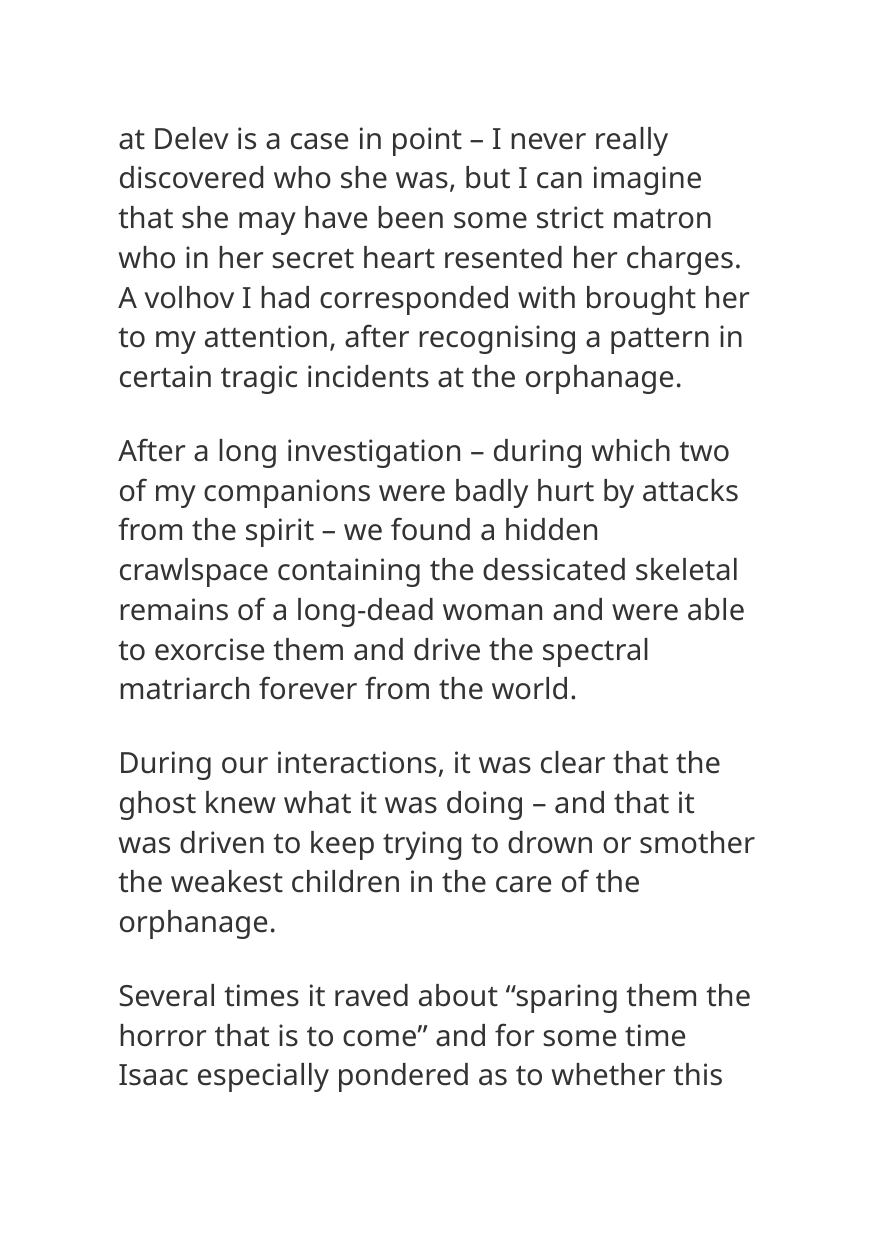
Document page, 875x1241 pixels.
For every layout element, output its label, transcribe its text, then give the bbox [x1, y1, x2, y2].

text Several times it raved about “sparing them the horror that is to come” and for some time Isaac especially pondered as to whether this [118, 975, 756, 1094]
text During our interactions, it was clear that the ghost knew what it was doing – and that it was driven to keep trying to drown or smother the weakest children in the care of the orphanage. [118, 742, 756, 941]
text at Delev is a case in point – I never really discovered who she was, but I can imagine that she may have been some strict matron who in her secret heart resented her charges. A volhov I had corresponded with brought her to my attention, after recognising a pattern in certain tragic incidents at the orphanage. [118, 118, 756, 396]
text After a long investigation – during which two of my companions were badly hurt by attacks from the spirit – we found a hidden crawlspace containing the dessicated skeletal remains of a long-dead woman and were able to exorcise them and drive the spectral matriarch forever from the world. [118, 430, 756, 708]
